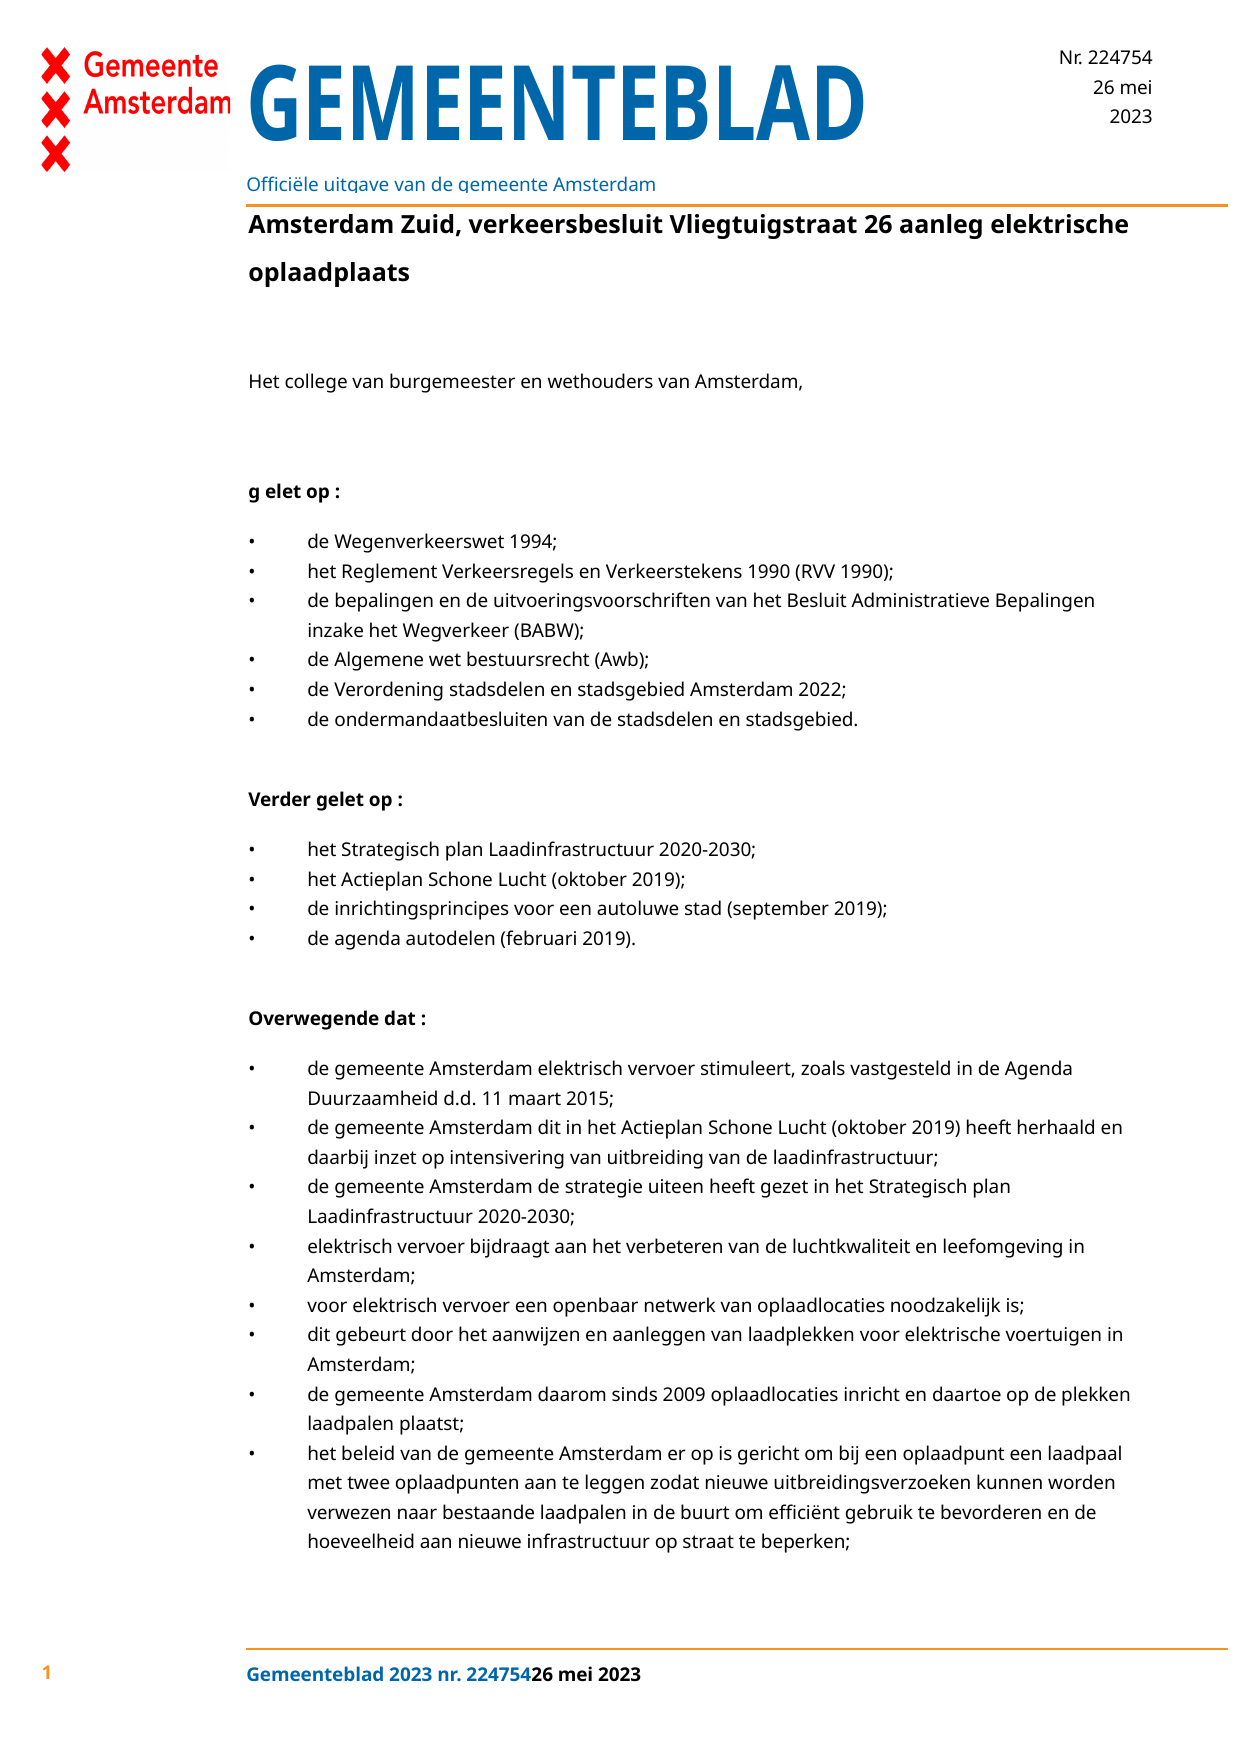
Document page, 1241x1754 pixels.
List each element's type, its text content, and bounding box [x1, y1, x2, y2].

list de gemeente Amsterdam dit in het Actieplan Schone Lucht (oktober 2019) heeft herhaald en daarbij inzet op intensivering van uitbreiding van de laadinfrastructuur; [248, 1114, 1152, 1170]
list de bepalingen en de uitvoeringsvoorschriften van het Besluit Administratieve Bepalingen inzake het Wegverkeer (BABW); [248, 587, 1152, 643]
text Het college van burgemeester en wethouders van Amsterdam, [248, 368, 1152, 394]
list voor elektrisch vervoer een openbaar netwerk van oplaadlocaties noodzakelijk is; [248, 1292, 1152, 1318]
list de ondermandaatbesluiten van de stadsdelen en stadsgebied. [248, 706, 1152, 731]
text Verder gelet op : [248, 786, 1152, 811]
list het Strategisch plan Laadinfrastructuur 2020-2030; [248, 836, 1152, 862]
list het Actieplan Schone Lucht (oktober 2019); [248, 866, 1152, 891]
list dit gebeurt door het aanwijzen en aanleggen van laadplekken voor elektrische voertuigen in Amsterdam; [248, 1322, 1152, 1377]
list de gemeente Amsterdam de strategie uiteen heeft gezet in het Strategisch plan Laadinfrastructuur 2020-2030; [248, 1174, 1152, 1229]
list het beleid van de gemeente Amsterdam er op is gericht om bij een oplaadpunt een laadpaal met twee oplaadpunten aan te leggen zodat nieuwe uitbreidingsverzoeken kunnen worden verwezen naar bestaande laadpalen in de buurt om efficiënt gebruik te bevorderen en de hoeveelheid aan nieuwe infrastructuur op straat te beperken; [248, 1440, 1152, 1554]
list de Algemene wet bestuursrecht (Awb); [248, 647, 1152, 672]
text g elet op : [248, 478, 1152, 503]
text Overwegende dat : [248, 1005, 1152, 1031]
list het Reglement Verkeersregels en Verkeerstekens 1990 (RVV 1990); [248, 558, 1152, 583]
list elektrisch vervoer bijdraagt aan het verbeteren van de luchtkwaliteit en leefomgeving in Amsterdam; [248, 1233, 1152, 1288]
list de Verordening stadsdelen en stadsgebied Amsterdam 2022; [248, 676, 1152, 702]
text Amsterdam Zuid, verkeersbesluit Vliegtuigstraat 26 aanleg elektrische oplaadplaats [248, 207, 1152, 288]
list de gemeente Amsterdam daarom sinds 2009 oplaadlocaties inricht en daartoe op de plekken laadpalen plaatst; [248, 1381, 1152, 1436]
list de inrichtingsprincipes voor een autoluwe stad (september 2019); [248, 895, 1152, 921]
list de gemeente Amsterdam elektrisch vervoer stimuleert, zoals vastgesteld in de Agenda Duurzaamheid d.d. 11 maart 2015; [248, 1055, 1152, 1111]
list de Wegenverkeerswet 1994; [248, 528, 1152, 554]
list de agenda autodelen (februari 2019). [248, 925, 1152, 951]
picture [41, 47, 231, 172]
